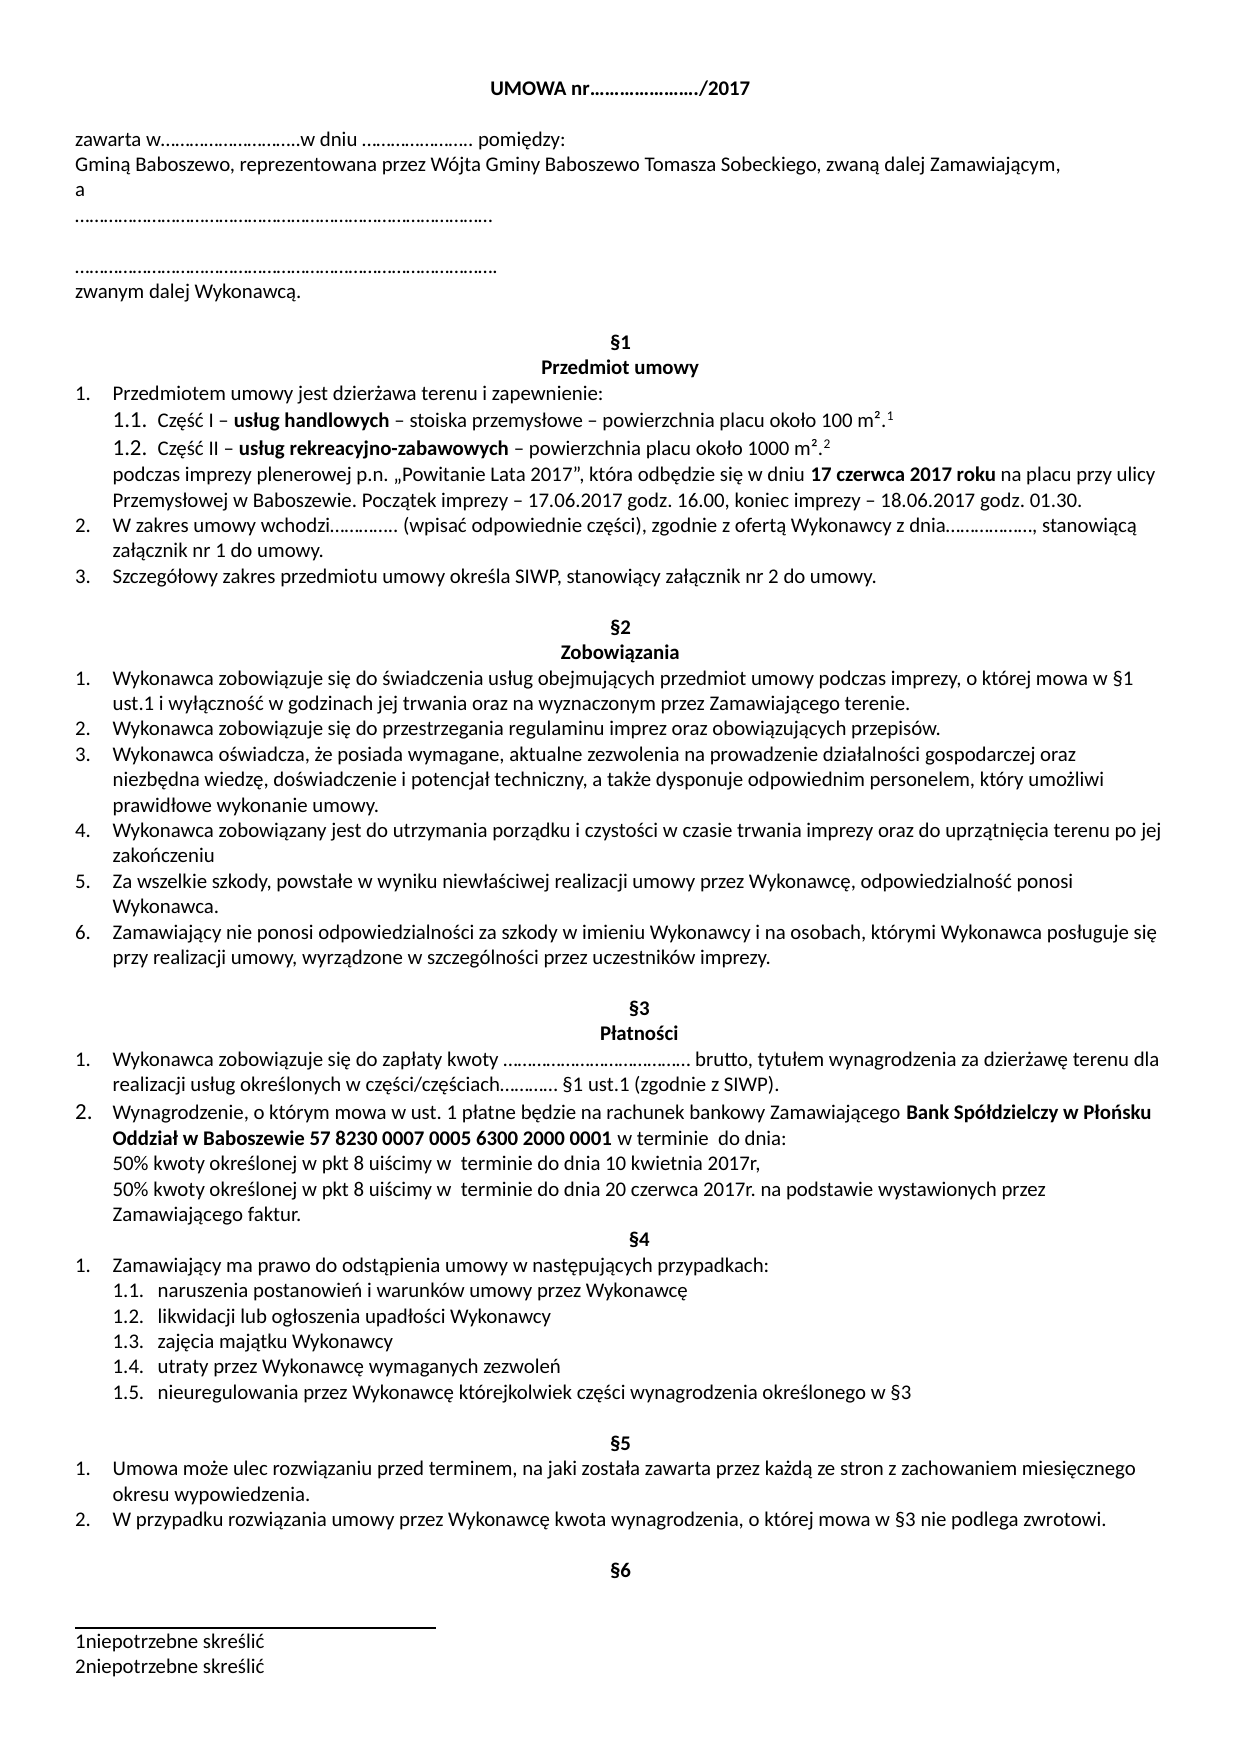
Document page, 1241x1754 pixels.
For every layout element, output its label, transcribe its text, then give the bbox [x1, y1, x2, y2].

text zawarta w………………………..w dniu ………………….. pomiędzy: [75, 126, 1165, 151]
list naruszenia postanowień i warunków umowy przez Wykonawcę [112, 1277, 1165, 1303]
list Szczegółowy zakres przedmiotu umowy określa SIWP, stanowiący załącznik nr 2 do umowy. [75, 563, 1165, 588]
list W zakres umowy wchodzi………….. (wpisać odpowiednie części), zgodnie z ofertą Wykonawcy z dnia………………, stanowiącą załącznik nr 1 do umowy. [75, 512, 1165, 563]
list Wykonawca zobowiązuje się do świadczenia usług obejmujących przedmiot umowy podczas imprezy, o której mowa w §1 ust.1 i wyłączność w godzinach jej trwania oraz na wyznaczonym przez Zamawiającego terenie. [75, 665, 1165, 716]
list Umowa może ulec rozwiązaniu przed terminem, na jaki została zawarta przez każdą ze stron z zachowaniem miesięcznego okresu wypowiedzenia. [75, 1455, 1165, 1506]
text UMOWA nr…………………./2017 [75, 75, 1165, 100]
text §1 [75, 329, 1165, 354]
list likwidacji lub ogłoszenia upadłości Wykonawcy [112, 1303, 1165, 1328]
list Wykonawca oświadcza, że posiada wymagane, aktualne zezwolenia na prowadzenie działalności gospodarczej oraz niezbędna wiedzę, doświadczenie i potencjał techniczny, a także dysponuje odpowiednim personelem, który umożliwi prawidłowe wykonanie umowy. [75, 741, 1165, 817]
text zwanym dalej Wykonawcą. [75, 278, 1165, 304]
list zajęcia majątku Wykonawcy [112, 1328, 1165, 1354]
list Przedmiotem umowy jest dzierżawa terenu i zapewnienie: [75, 380, 1165, 405]
list Wykonawca zobowiązuje się do zapłaty kwoty ………………………………… brutto, tytułem wynagrodzenia za dzierżawę terenu dla realizacji usług określonych w części/częściach………… §1 ust.1 (zgodnie z SIWP). [75, 1046, 1165, 1097]
list Część II – usług rekreacyjno-zabawowych – powierzchnia placu około 1000 m². [112, 433, 1165, 461]
text …………………………………………………………………………… [75, 202, 1165, 227]
text §4 [112, 1227, 1165, 1252]
text Płatności [112, 1021, 1165, 1046]
text §3 [112, 995, 1165, 1021]
text 50% kwoty określonej w pkt 8 uiścimy w terminie do dnia 20 czerwca 2017r. na podstawie wystawionych przez Zamawiającego faktur. [112, 1176, 1165, 1227]
list Zamawiający nie ponosi odpowiedzialności za szkody w imieniu Wykonawcy i na osobach, którymi Wykonawca posługuje się przy realizacji umowy, wyrządzone w szczególności przez uczestników imprezy. [75, 919, 1165, 970]
list nieuregulowania przez Wykonawcę którejkolwiek części wynagrodzenia określonego w §3 [112, 1379, 1165, 1404]
text ……………………………………………………………………………. [75, 253, 1165, 278]
list niepotrzebne skreślić [75, 1653, 1165, 1679]
list Wynagrodzenie, o którym mowa w ust. 1 płatne będzie na rachunek bankowy Zamawiającego Bank Spółdzielczy w Płońsku Oddział w Baboszewie 57 8230 0007 0005 6300 2000 0001 w terminie do dnia: [75, 1097, 1165, 1150]
text Przedmiot umowy [75, 354, 1165, 380]
text a [75, 177, 1165, 202]
text §6 [75, 1557, 1165, 1582]
list Wykonawca zobowiązuje się do przestrzegania regulaminu imprez oraz obowiązujących przepisów. [75, 716, 1165, 741]
list Część I – usług handlowych – stoiska przemysłowe – powierzchnia placu około 100 m². [112, 405, 1165, 433]
text podczas imprezy plenerowej p.n. „Powitanie Lata 2017”, która odbędzie się w dniu 17 czerwca 2017 roku na placu przy ulicy Przemysłowej w Baboszewie. Początek imprezy – 17.06.2017 godz. 16.00, koniec imprezy – 18.06.2017 godz. 01.30. [112, 461, 1165, 512]
text §2 [75, 614, 1165, 639]
list Wykonawca zobowiązany jest do utrzymania porządku i czystości w czasie trwania imprezy oraz do uprzątnięcia terenu po jej zakończeniu [75, 817, 1165, 868]
list Zamawiający ma prawo do odstąpienia umowy w następujących przypadkach: [75, 1252, 1165, 1277]
text Gminą Baboszewo, reprezentowana przez Wójta Gminy Baboszewo Tomasza Sobeckiego, zwaną dalej Zamawiającym, [75, 151, 1165, 177]
text Zobowiązania [75, 639, 1165, 665]
text 50% kwoty określonej w pkt 8 uiścimy w terminie do dnia 10 kwietnia 2017r, [112, 1150, 1165, 1176]
list niepotrzebne skreślić [75, 1628, 1165, 1653]
list utraty przez Wykonawcę wymaganych zezwoleń [112, 1354, 1165, 1379]
list Za wszelkie szkody, powstałe w wyniku niewłaściwej realizacji umowy przez Wykonawcę, odpowiedzialność ponosi Wykonawca. [75, 868, 1165, 919]
list W przypadku rozwiązania umowy przez Wykonawcę kwota wynagrodzenia, o której mowa w §3 nie podlega zwrotowi. [75, 1506, 1165, 1532]
text §5 [75, 1430, 1165, 1455]
